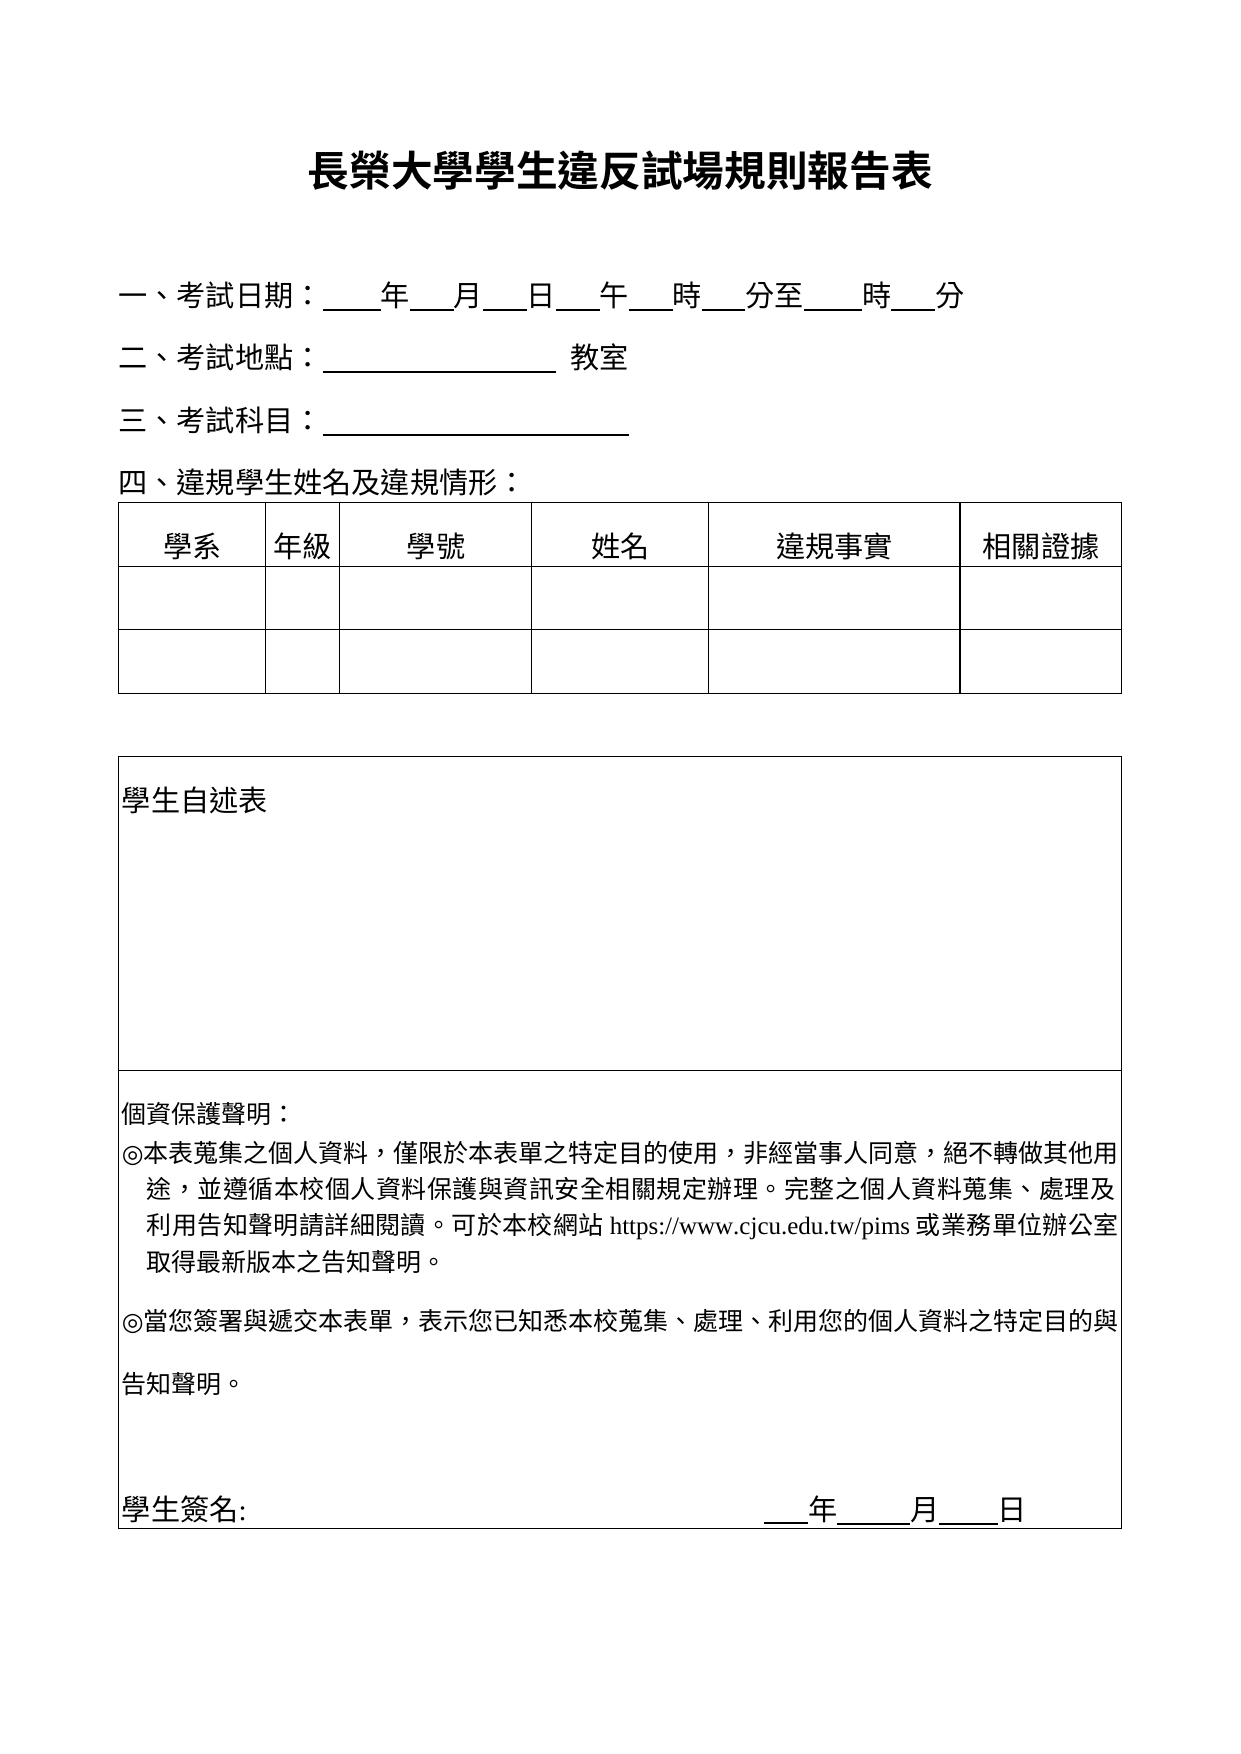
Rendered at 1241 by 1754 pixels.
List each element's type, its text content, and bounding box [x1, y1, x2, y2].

table_header 違規事實 [709, 503, 959, 566]
text 一、考試日期： 年 月 日 午 時 分至 時 分 [118, 252, 1122, 314]
text 三、考試科目： [118, 377, 1122, 439]
table_cell [961, 567, 1121, 629]
table_cell [266, 630, 339, 693]
table_header 相關證據 [961, 503, 1121, 566]
table_cell [340, 567, 531, 629]
table_header 學生自述表 [119, 757, 1121, 1070]
table_cell [119, 567, 265, 629]
text 二、考試地點： 教室 [118, 314, 1122, 377]
table_cell [709, 567, 959, 629]
table_cell [266, 567, 339, 629]
table_cell [709, 630, 959, 693]
table_header 學系 [119, 503, 265, 566]
table_header 學號 [340, 503, 531, 566]
table_cell [532, 567, 708, 629]
table_cell [340, 630, 531, 693]
table_cell [532, 630, 708, 693]
text 四、違規學生姓名及違規情形： [118, 439, 1122, 502]
table_cell [119, 630, 265, 693]
table_cell 個資保護聲明： ◎本表蒐集之個人資料，僅限於本表單之特定目的使用，非經當事人同意，絕不轉做其他用途，並遵循本校個人資料保護與資訊安全相關規定辦理。完整之個人資料蒐集、處理及利用告知聲明請詳細閱讀。可於本校網站https://www.cjcu.edu.tw/pims或業務單位辦公室取得最新版本之告知聲明。 ◎當您簽署與遞交本表單，表示您已知悉本校蒐集、處理、利用您的個人資料之特定目的與告知聲明。 學生簽名: 年 月 日 [119, 1071, 1121, 1528]
table_header 姓名 [532, 503, 708, 566]
text 長榮大學學生違反試場規則報告表 [118, 127, 1122, 189]
table_header 年級 [266, 503, 339, 566]
table_cell [961, 630, 1121, 693]
